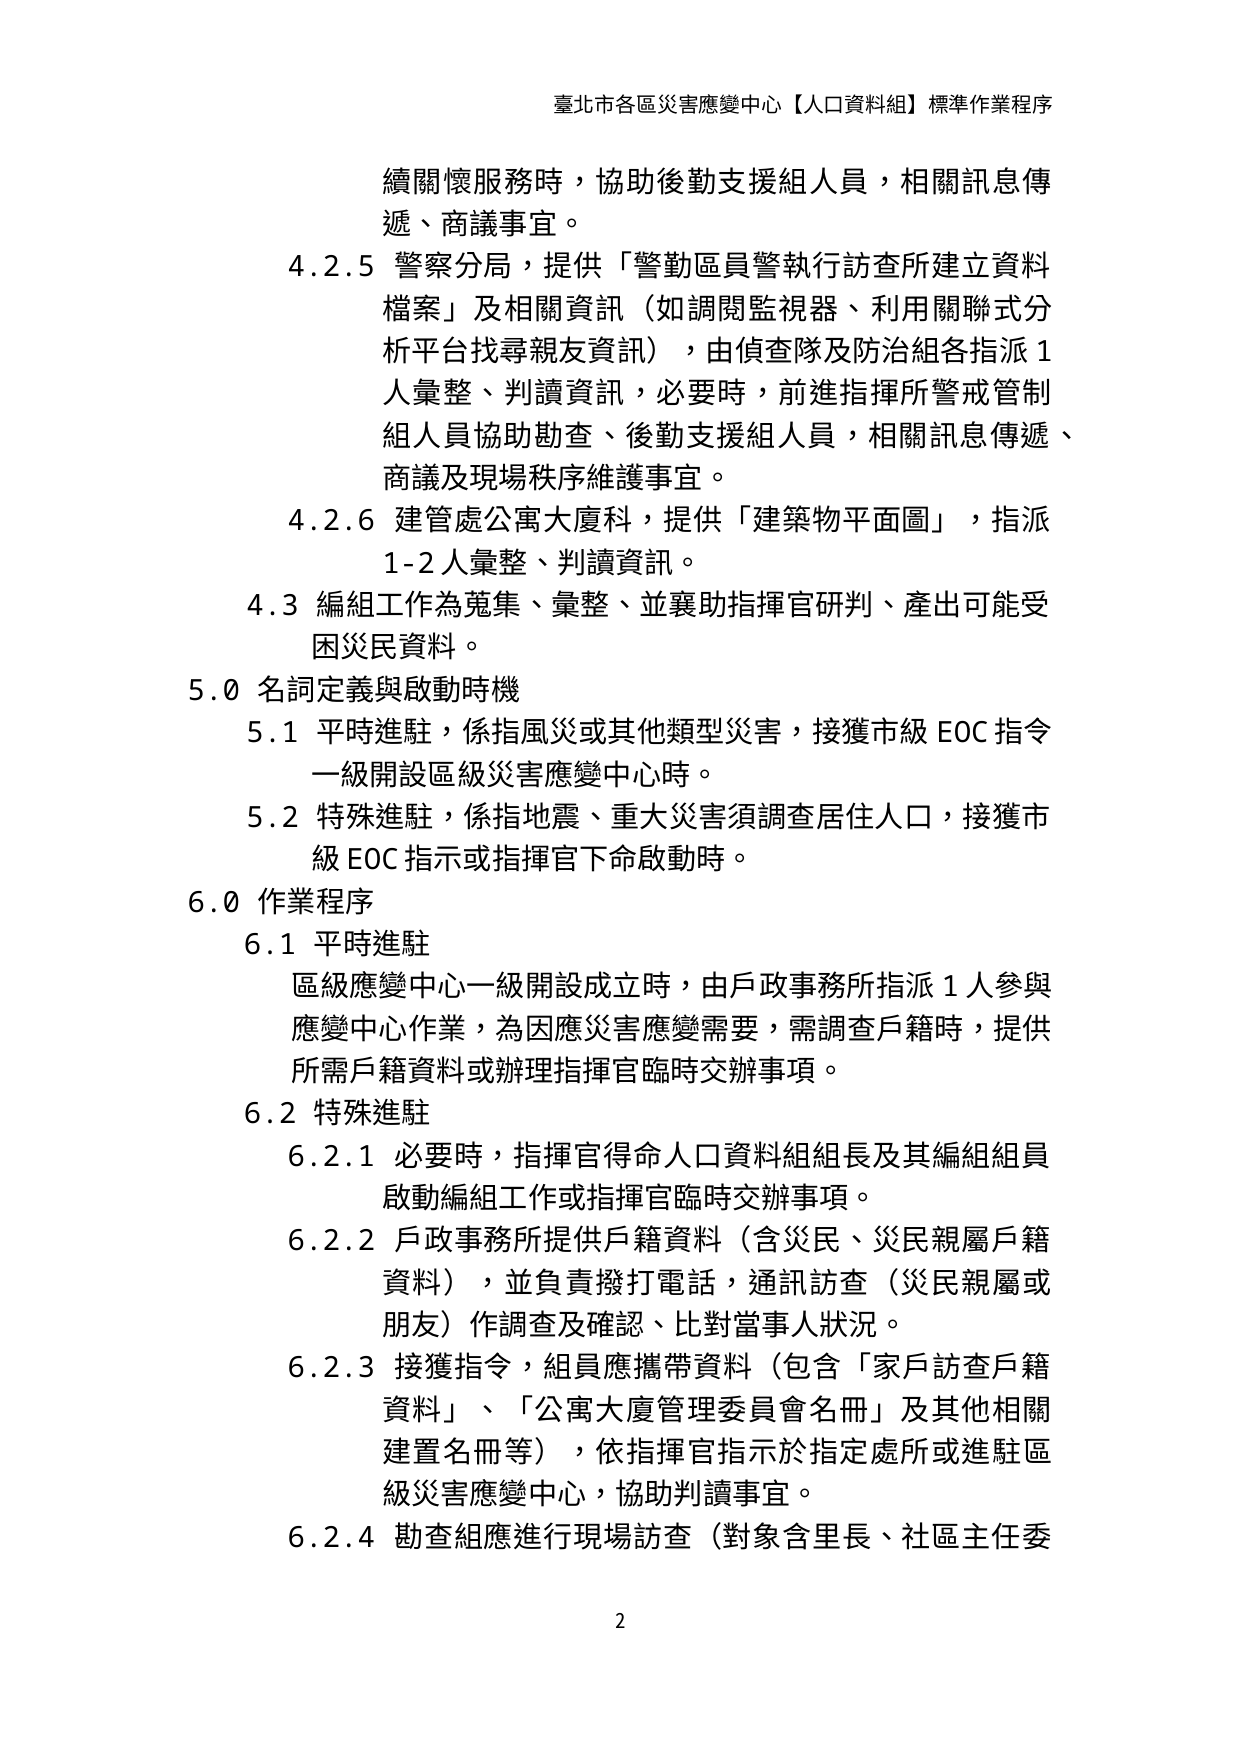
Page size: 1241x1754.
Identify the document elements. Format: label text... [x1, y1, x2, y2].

text 續關懷服務時，協助後勤支援組人員，相關訊息傳遞、商議事宜。 [287, 158, 1053, 243]
text 6.1 平時進駐 [244, 921, 1053, 963]
text 4.2.6 建管處公寓大廈科，提供「建築物平面圖」，指派1-2人彙整、判讀資訊。 [287, 497, 1053, 582]
text 區級應變中心一級開設成立時，由戶政事務所指派1人參與應變中心作業，為因應災害應變需要，需調查戶籍時，提供所需戶籍資料或辦理指揮官臨時交辦事項。 [291, 963, 1053, 1090]
text 5.1 平時進駐，係指風災或其他類型災害，接獲市級EOC指令一級開設區級災害應變中心時。 [246, 709, 1053, 793]
text 5.0 名詞定義與啟動時機 [187, 666, 1053, 709]
text 5.2 特殊進駐，係指地震、重大災害須調查居住人口，接獲市級EOC指示或指揮官下命啟動時。 [246, 793, 1053, 878]
text 6.2.1 必要時，指揮官得命人口資料組組長及其編組組員啟動編組工作或指揮官臨時交辦事項。 [287, 1132, 1053, 1217]
text 6.2.3 接獲指令，組員應攜帶資料（包含「家戶訪查戶籍資料」、「公寓大廈管理委員會名冊」及其他相關建置名冊等），依指揮官指示於指定處所或進駐區級災害應變中心，協助判讀事宜。 [287, 1344, 1053, 1513]
text 4.2.5 警察分局，提供「警勤區員警執行訪查所建立資料檔案」及相關資訊（如調閱監視器、利用關聯式分析平台找尋親友資訊），由偵查隊及防治組各指派1人彙整、判讀資訊，必要時，前進指揮所警戒管制組人員協助勘查、後勤支援組人員，相關訊息傳遞、商議及現場秩序維護事宜。 [287, 243, 1053, 497]
text 6.2.2 戶政事務所提供戶籍資料（含災民、災民親屬戶籍資料），並負責撥打電話，通訊訪查（災民親屬或朋友）作調查及確認、比對當事人狀況。 [287, 1217, 1053, 1344]
text 6.0 作業程序 [187, 878, 1053, 921]
text 6.2.4 勘查組應進行現場訪查（對象含里長、社區主任委 [287, 1513, 1053, 1556]
text 6.2 特殊進駐 [244, 1090, 1053, 1132]
text 4.3 編組工作為蒐集、彙整、並襄助指揮官研判、產出可能受困災民資料。 [246, 582, 1053, 666]
